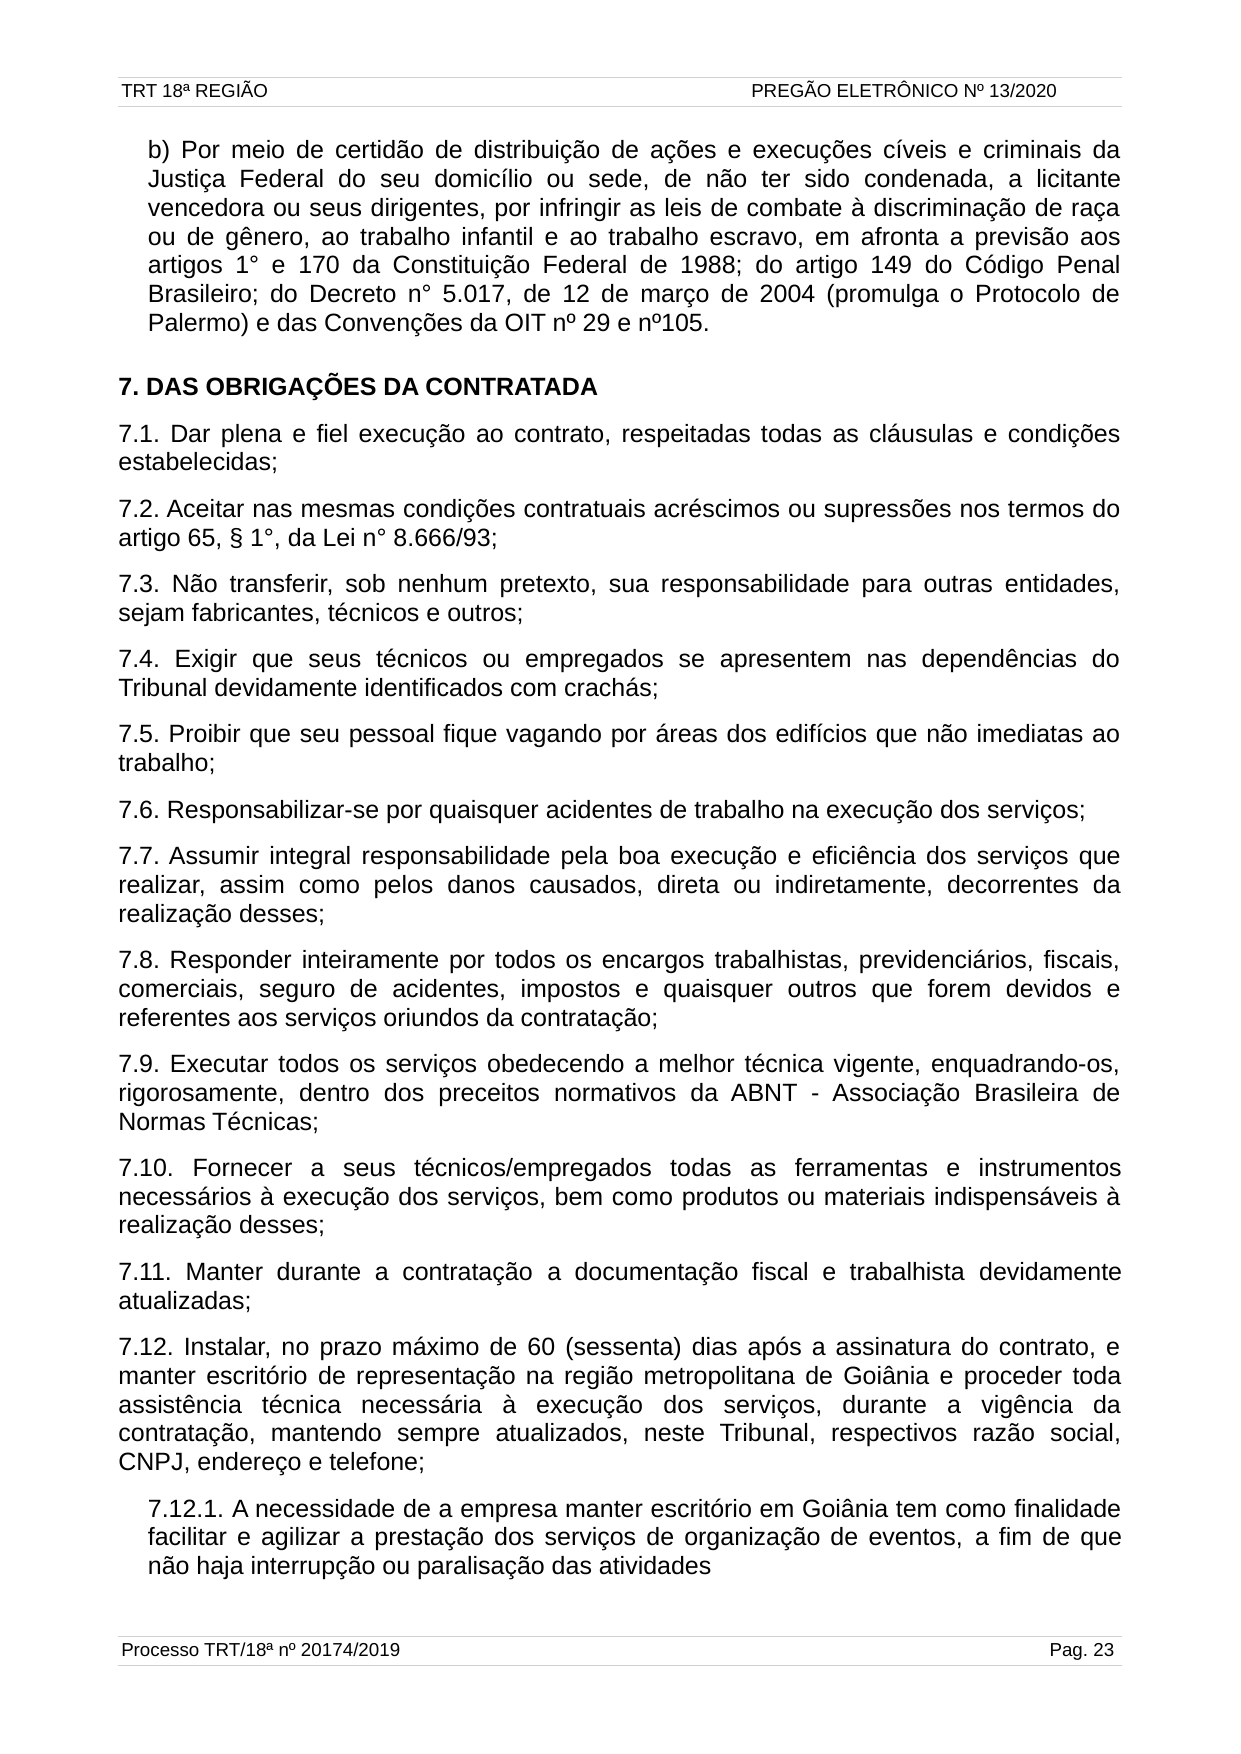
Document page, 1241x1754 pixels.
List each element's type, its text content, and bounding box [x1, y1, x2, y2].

text b) Por meio de certidão de distribuição de ações e execuções cíveis e criminais da Justiça Federal do seu domicílio ou sede, de não ter sido condenada, a licitante vencedora ou seus dirigentes, por infringir as leis de combate à discriminação de raça ou de gênero, ao trabalho infantil e ao trabalho escravo, em afronta a previsão aos artigos 1° e 170 da Constituição Federal de 1988; do artigo 149 do Código Penal Brasileiro; do Decreto n° 5.017, de 12 de março de 2004 (promulga o Protocolo de Palermo) e das Convenções da OIT nº 29 e nº105. [148, 136, 1122, 337]
text 7.8. Responder inteiramente por todos os encargos trabalhistas, previdenciários, fiscais, comerciais, seguro de acidentes, impostos e quaisquer outros que forem devidos e referentes aos serviços oriundos da contratação; [118, 945, 1122, 1031]
text 7.2. Aceitar nas mesmas condições contratuais acréscimos ou supressões nos termos do artigo 65, § 1°, da Lei n° 8.666/93; [118, 494, 1122, 551]
text 7.9. Executar todos os serviços obedecendo a melhor técnica vigente, enquadrando-os, rigorosamente, dentro dos preceitos normativos da ABNT - Associação Brasileira de Normas Técnicas; [118, 1049, 1122, 1135]
text 7.5. Proibir que seu pessoal fique vagando por áreas dos edifícios que não imediatas ao trabalho; [118, 719, 1122, 777]
text 7.11. Manter durante a contratação a documentação fiscal e trabalhista devidamente atualizadas; [118, 1257, 1122, 1314]
text 7.12. Instalar, no prazo máximo de 60 (sessenta) dias após a assinatura do contrato, e manter escritório de representação na região metropolitana de Goiânia e proceder toda assistência técnica necessária à execução dos serviços, durante a vigência da contratação, mantendo sempre atualizados, neste Tribunal, respectivos razão social, CNPJ, endereço e telefone; [118, 1332, 1122, 1476]
text 7.4. Exigir que seus técnicos ou empregados se apresentem nas dependências do Tribunal devidamente identificados com crachás; [118, 644, 1122, 702]
text 7.1. Dar plena e fiel execução ao contrato, respeitadas todas as cláusulas e condições estabelecidas; [118, 419, 1122, 476]
text 7.6. Responsabilizar-se por quaisquer acidentes de trabalho na execução dos serviços; [118, 795, 1122, 823]
text 7.7. Assumir integral responsabilidade pela boa execução e eficiência dos serviços que realizar, assim como pelos danos causados, direta ou indiretamente, decorrentes da realização desses; [118, 841, 1122, 927]
text 7. DAS OBRIGAÇÕES DA CONTRATADA [118, 372, 1122, 401]
text 7.3. Não transferir, sob nenhum pretexto, sua responsabilidade para outras entidades, sejam fabricantes, técnicos e outros; [118, 569, 1122, 627]
text 7.12.1. A necessidade de a empresa manter escritório em Goiânia tem como finalidade facilitar e agilizar a prestação dos serviços de organização de eventos, a fim de que não haja interrupção ou paralisação das atividades [148, 1494, 1122, 1580]
text 7.10. Fornecer a seus técnicos/empregados todas as ferramentas e instrumentos necessários à execução dos serviços, bem como produtos ou materiais indispensáveis à realização desses; [118, 1153, 1122, 1239]
